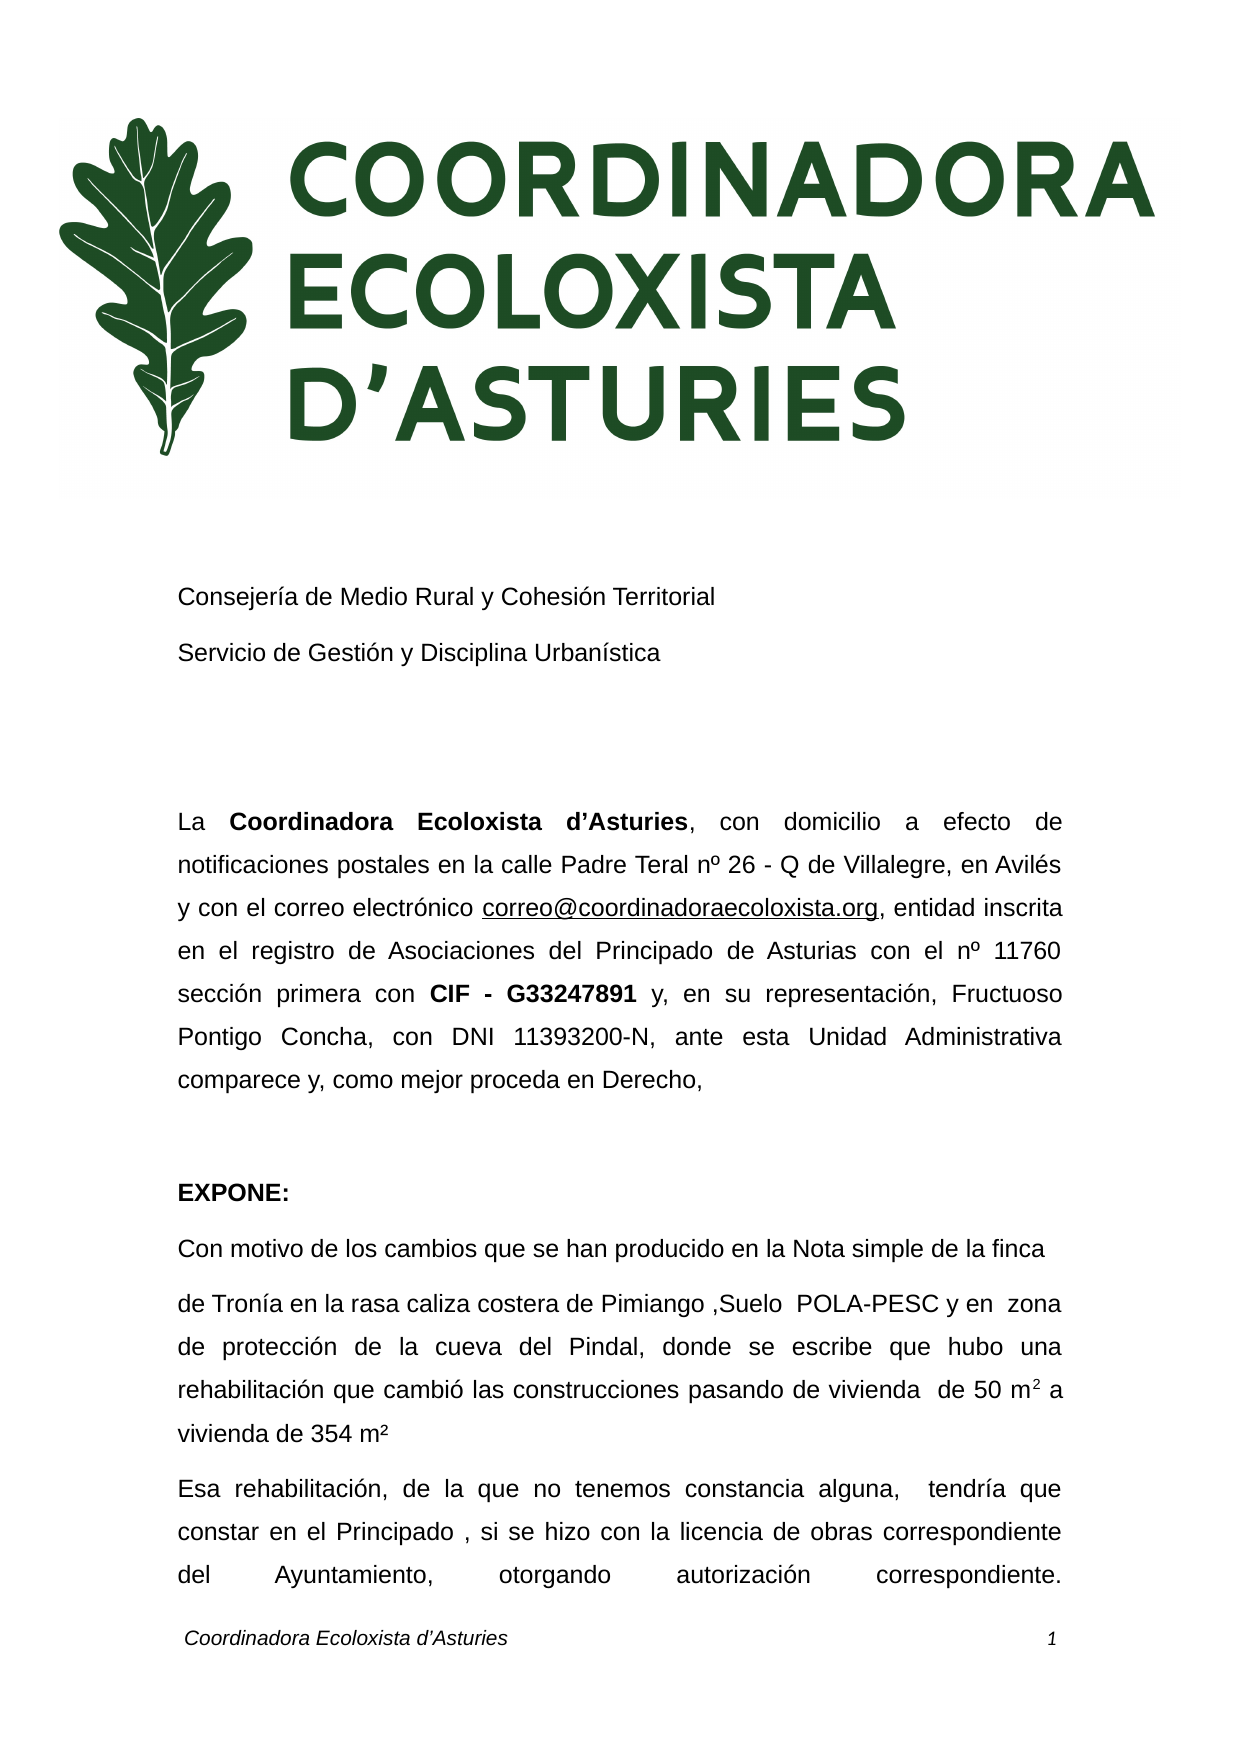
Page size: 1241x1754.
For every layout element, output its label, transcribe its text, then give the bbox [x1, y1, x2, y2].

text de Tronía en la rasa caliza costera de Pimiango ,Suelo POLA-PESC y en zona de protección de la cueva del Pindal, donde se escribe que hubo una rehabilitación que cambió las construcciones pasando de vivienda de 50 m2 a vivienda de 354 m² [177, 1289, 1063, 1447]
text EXPONE: [177, 1177, 1063, 1206]
text Con motivo de los cambios que se han producido en la Nota simple de la finca [177, 1234, 1063, 1262]
text Esa rehabilitación, de la que no tenemos constancia alguna, tendría que constar en el Principado , si se hizo con la licencia de obras correspondiente del Ayuntamiento, otorgando autorización correspondiente. [177, 1474, 1063, 1589]
text La Coordinadora Ecoloxista d’Asturies, con domicilio a efecto de notificaciones postales en la calle Padre Teral nº 26 - Q de Villalegre, en Avilés y con el correo electrónico correo@coordinadoraecoloxista.org, entidad inscrita en el registro de Asociaciones del Principado de Asturias con el nº 11760 sección primera con CIF - G33247891 y, en su representación, Fructuoso Pontigo Concha, con DNI 11393200-N, ante esta Unidad Administrativa comparece y, como mejor proceda en Derecho, [177, 806, 1063, 1094]
text Servicio de Gestión y Disciplina Urbanística [177, 638, 1063, 667]
picture [59, 118, 1182, 499]
text Consejería de Medio Rural y Cohesión Territorial [177, 582, 1063, 611]
